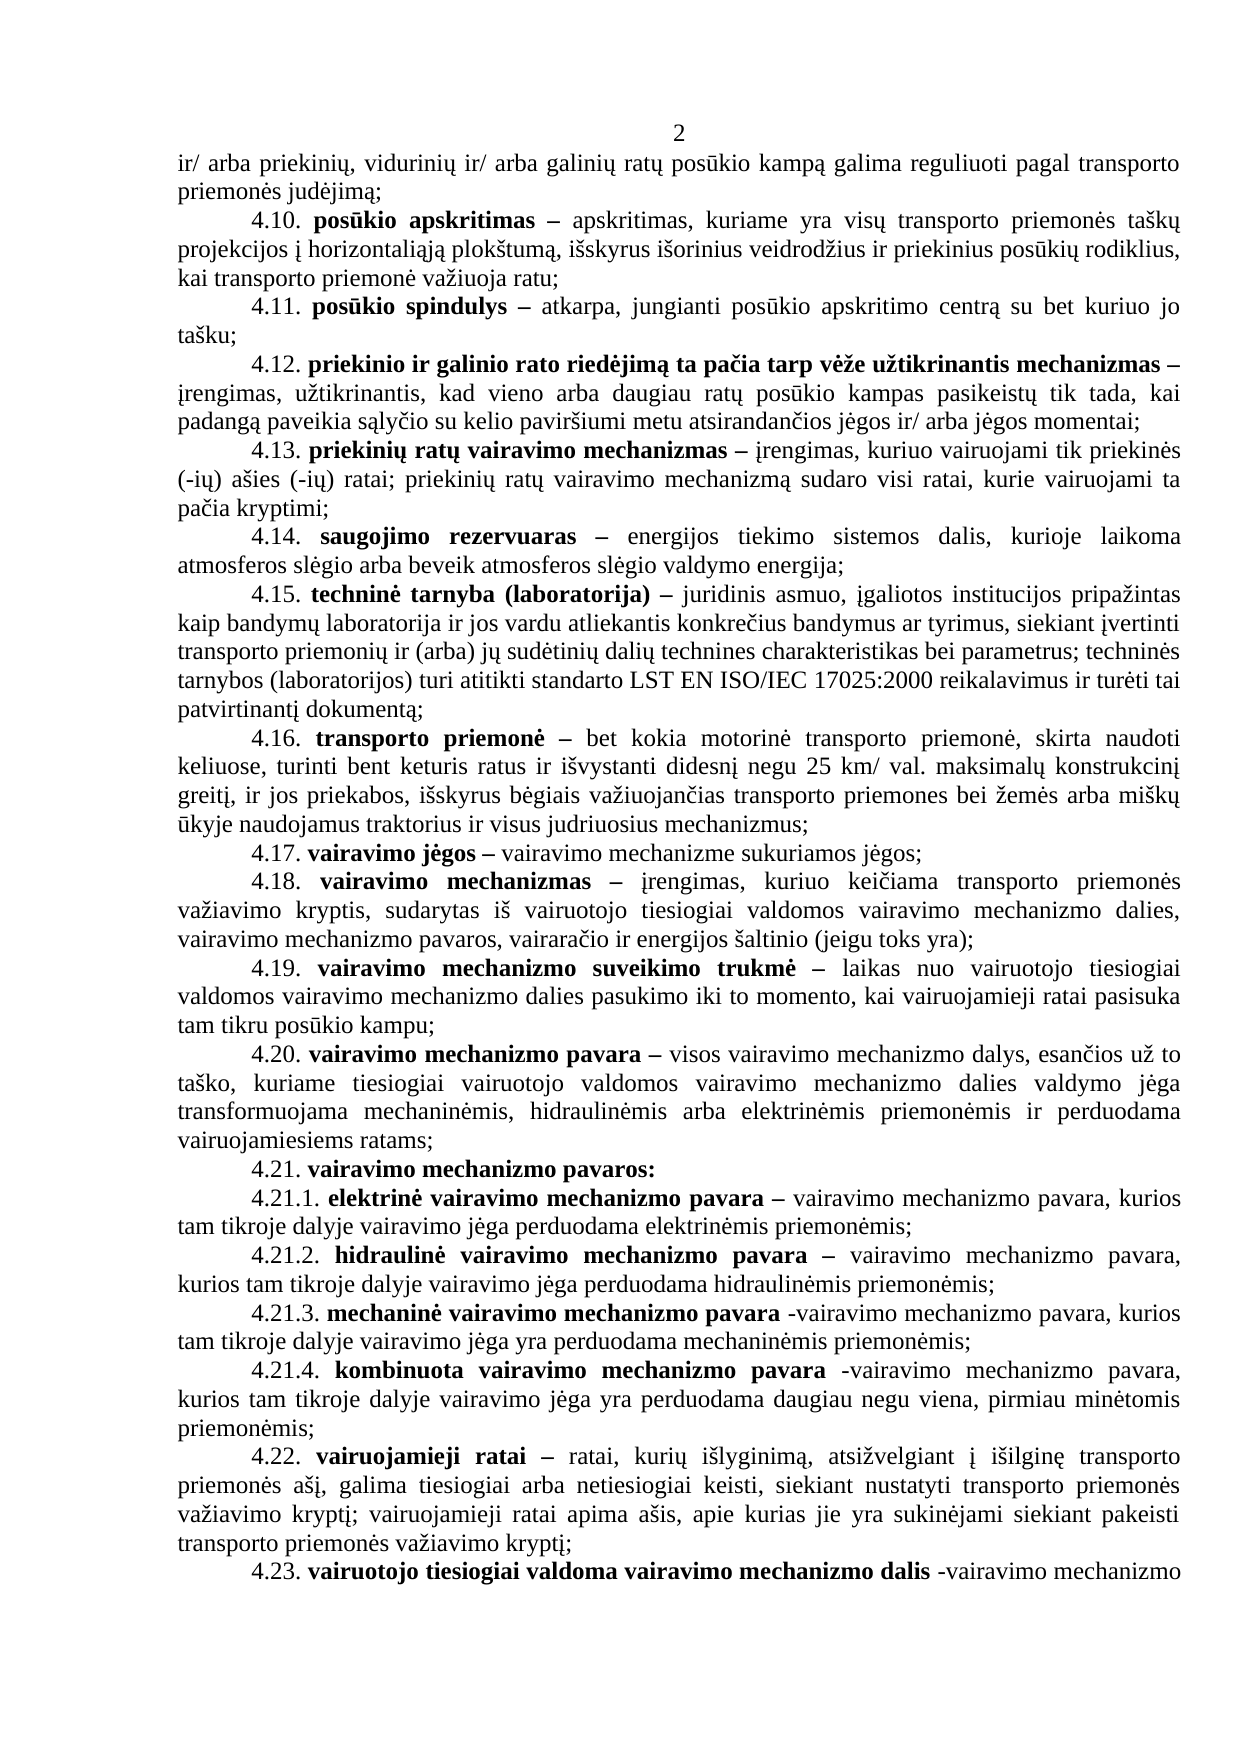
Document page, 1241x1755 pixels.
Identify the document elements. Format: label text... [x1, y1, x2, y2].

text 4.20. vairavimo mechanizmo pavara – visos vairavimo mechanizmo dalys, esančios už to taško, kuriame tiesiogiai vairuotojo valdomos vairavimo mechanizmo dalies valdymo jėga transformuojama mechaninėmis, hidraulinėmis arba elektrinėmis priemonėmis ir perduodama vairuojamiesiems ratams; [177, 1039, 1181, 1154]
text 4.19. vairavimo mechanizmo suveikimo trukmė – laikas nuo vairuotojo tiesiogiai valdomos vairavimo mechanizmo dalies pasukimo iki to momento, kai vairuojamieji ratai pasisuka tam tikru posūkio kampu; [177, 953, 1181, 1039]
text 4.21.2. hidraulinė vairavimo mechanizmo pavara – vairavimo mechanizmo pavara, kurios tam tikroje dalyje vairavimo jėga perduodama hidraulinėmis priemonėmis; [177, 1240, 1181, 1298]
text 4.15. techninė tarnyba (laboratorija) – juridinis asmuo, įgaliotos institucijos pripažintas kaip bandymų laboratorija ir jos vardu atliekantis konkrečius bandymus ar tyrimus, siekiant įvertinti transporto priemonių ir (arba) jų sudėtinių dalių technines charakteristikas bei parametrus; techninės tarnybos (laboratorijos) turi atitikti standarto LST EN ISO/IEC 17025:2000 reikalavimus ir turėti tai patvirtinantį dokumentą; [177, 579, 1181, 723]
text 4.22. vairuojamieji ratai – ratai, kurių išlyginimą, atsižvelgiant į išilginę transporto priemonės ašį, galima tiesiogiai arba netiesiogiai keisti, siekiant nustatyti transporto priemonės važiavimo kryptį; vairuojamieji ratai apima ašis, apie kurias jie yra sukinėjami siekiant pakeisti transporto priemonės važiavimo kryptį; [177, 1441, 1181, 1556]
text 4.18. vairavimo mechanizmas – įrengimas, kuriuo keičiama transporto priemonės važiavimo kryptis, sudarytas iš vairuotojo tiesiogiai valdomos vairavimo mechanizmo dalies, vairavimo mechanizmo pavaros, vairaračio ir energijos šaltinio (jeigu toks yra); [177, 866, 1181, 953]
text 4.21. vairavimo mechanizmo pavaros: [177, 1154, 1181, 1183]
text 4.10. posūkio apskritimas – apskritimas, kuriame yra visų transporto priemonės taškų projekcijos į horizontaliąją plokštumą, išskyrus išorinius veidrodžius ir priekinius posūkių rodiklius, kai transporto priemonė važiuoja ratu; [177, 205, 1181, 291]
text 4.21.4. kombinuota vairavimo mechanizmo pavara -vairavimo mechanizmo pavara, kurios tam tikroje dalyje vairavimo jėga yra perduodama daugiau negu viena, pirmiau minėtomis priemonėmis; [177, 1355, 1181, 1441]
text 4.21.1. elektrinė vairavimo mechanizmo pavara – vairavimo mechanizmo pavara, kurios tam tikroje dalyje vairavimo jėga perduodama elektrinėmis priemonėmis; [177, 1183, 1181, 1240]
text 4.16. transporto priemonė – bet kokia motorinė transporto priemonė, skirta naudoti keliuose, turinti bent keturis ratus ir išvystanti didesnį negu 25 km/ val. maksimalų konstrukcinį greitį, ir jos priekabos, išskyrus bėgiais važiuojančias transporto priemones bei žemės arba miškų ūkyje naudojamus traktorius ir visus judriuosius mechanizmus; [177, 723, 1181, 838]
text 4.11. posūkio spindulys – atkarpa, jungianti posūkio apskritimo centrą su bet kuriuo jo tašku; [177, 291, 1181, 349]
text 4.12. priekinio ir galinio rato riedėjimą ta pačia tarp vėže užtikrinantis mechanizmas – įrengimas, užtikrinantis, kad vieno arba daugiau ratų posūkio kampas pasikeistų tik tada, kai padangą paveikia sąlyčio su kelio paviršiumi metu atsirandančios jėgos ir/ arba jėgos momentai; [177, 349, 1181, 435]
text ir/ arba priekinių, vidurinių ir/ arba galinių ratų posūkio kampą galima reguliuoti pagal transporto priemonės judėjimą; [177, 148, 1181, 205]
text 4.13. priekinių ratų vairavimo mechanizmas – įrengimas, kuriuo vairuojami tik priekinės (-ių) ašies (-ių) ratai; priekinių ratų vairavimo mechanizmą sudaro visi ratai, kurie vairuojami ta pačia kryptimi; [177, 435, 1181, 521]
text 4.23. vairuotojo tiesiogiai valdoma vairavimo mechanizmo dalis -vairavimo mechanizmo [177, 1556, 1181, 1585]
text 4.14. saugojimo rezervuaras – energijos tiekimo sistemos dalis, kurioje laikoma atmosferos slėgio arba beveik atmosferos slėgio valdymo energija; [177, 521, 1181, 579]
text 4.17. vairavimo jėgos – vairavimo mechanizme sukuriamos jėgos; [177, 838, 1181, 866]
text 4.21.3. mechaninė vairavimo mechanizmo pavara -vairavimo mechanizmo pavara, kurios tam tikroje dalyje vairavimo jėga yra perduodama mechaninėmis priemonėmis; [177, 1298, 1181, 1355]
